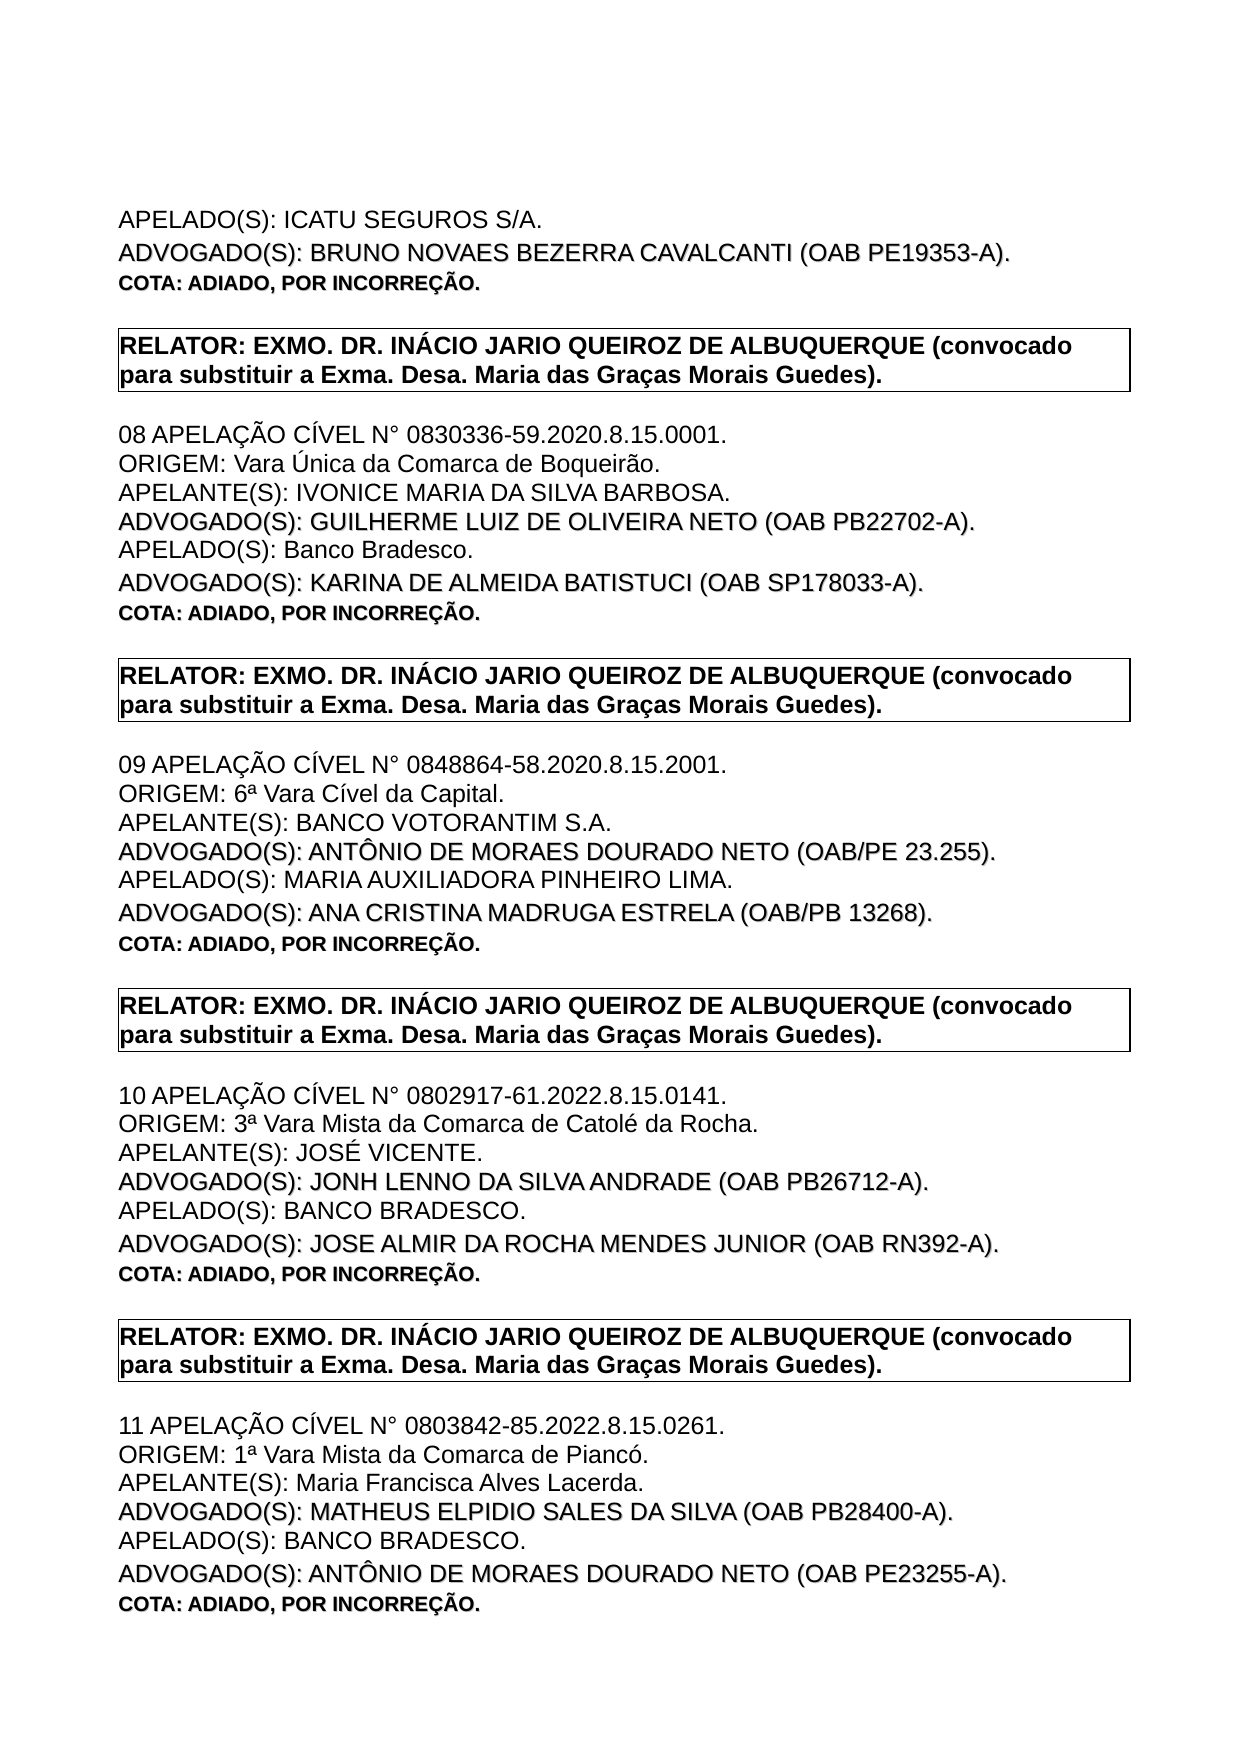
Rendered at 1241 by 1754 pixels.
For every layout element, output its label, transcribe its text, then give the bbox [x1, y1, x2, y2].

text APELANTE(S): IVONICE MARIA DA SILVA BARBOSA. [118, 478, 1122, 507]
text APELADO(S): Banco Bradesco. [118, 535, 1122, 564]
text 09 APELAÇÃO CÍVEL N° 0848864-58.2020.8.15.2001. [118, 751, 1122, 779]
text ADVOGADO(S): GUILHERME LUIZ DE OLIVEIRA NETO (OAB PB22702-A). [118, 507, 1122, 535]
text APELADO(S): BANCO BRADESCO. [118, 1526, 1122, 1555]
text ORIGEM: 1ª Vara Mista da Comarca de Piancó. [118, 1440, 1122, 1468]
text RELATOR: EXMO. DR. INÁCIO JARIO QUEIROZ DE ALBUQUERQUE (convocado para substituir a Exma. Desa. Maria das Graças Morais Guedes). [119, 1320, 1129, 1381]
text 11 APELAÇÃO CÍVEL N° 0803842-85.2022.8.15.0261. [118, 1411, 1122, 1440]
text RELATOR: EXMO. DR. INÁCIO JARIO QUEIROZ DE ALBUQUERQUE (convocado para substituir a Exma. Desa. Maria das Graças Morais Guedes). [119, 329, 1129, 391]
text ADVOGADO(S): ANA CRISTINA MADRUGA ESTRELA (OAB/PB 13268). [118, 898, 1131, 927]
text ADVOGADO(S): JONH LENNO DA SILVA ANDRADE (OAB PB26712-A). [118, 1167, 1122, 1196]
text ADVOGADO(S): KARINA DE ALMEIDA BATISTUCI (OAB SP178033-A). [118, 568, 1131, 597]
text COTA: ADIADO, POR INCORREÇÃO. [118, 271, 1131, 295]
text 08 APELAÇÃO CÍVEL N° 0830336-59.2020.8.15.0001. [118, 420, 1122, 449]
text APELANTE(S): JOSÉ VICENTE. [118, 1138, 1122, 1167]
text COTA: ADIADO, POR INCORREÇÃO. [118, 1262, 1131, 1286]
text ADVOGADO(S): ANTÔNIO DE MORAES DOURADO NETO (OAB/PE 23.255). [118, 837, 1122, 866]
text APELANTE(S): BANCO VOTORANTIM S.A. [118, 808, 1122, 837]
text 10 APELAÇÃO CÍVEL N° 0802917-61.2022.8.15.0141. [118, 1081, 1122, 1109]
text APELADO(S): BANCO BRADESCO. [118, 1196, 1122, 1224]
text COTA: ADIADO, POR INCORREÇÃO. [118, 1592, 1131, 1616]
text RELATOR: EXMO. DR. INÁCIO JARIO QUEIROZ DE ALBUQUERQUE (convocado para substituir a Exma. Desa. Maria das Graças Morais Guedes). [119, 989, 1129, 1051]
text ADVOGADO(S): MATHEUS ELPIDIO SALES DA SILVA (OAB PB28400-A). [118, 1497, 1122, 1526]
text ORIGEM: 6ª Vara Cível da Capital. [118, 779, 1122, 808]
text RELATOR: EXMO. DR. INÁCIO JARIO QUEIROZ DE ALBUQUERQUE (convocado para substituir a Exma. Desa. Maria das Graças Morais Guedes). [119, 659, 1129, 721]
text ADVOGADO(S): BRUNO NOVAES BEZERRA CAVALCANTI (OAB PE19353-A). [118, 238, 1131, 267]
text COTA: ADIADO, POR INCORREÇÃO. [118, 931, 1131, 955]
text COTA: ADIADO, POR INCORREÇÃO. [118, 601, 1131, 625]
text APELADO(S): ICATU SEGUROS S/A. [118, 205, 1122, 234]
text ADVOGADO(S): ANTÔNIO DE MORAES DOURADO NETO (OAB PE23255-A). [118, 1559, 1131, 1588]
text ORIGEM: Vara Única da Comarca de Boqueirão. [118, 449, 1122, 478]
text ORIGEM: 3ª Vara Mista da Comarca de Catolé da Rocha. [118, 1109, 1122, 1138]
text ADVOGADO(S): JOSE ALMIR DA ROCHA MENDES JUNIOR (OAB RN392-A). [118, 1229, 1131, 1257]
text APELANTE(S): Maria Francisca Alves Lacerda. [118, 1468, 1122, 1497]
text APELADO(S): MARIA AUXILIADORA PINHEIRO LIMA. [118, 866, 1122, 894]
